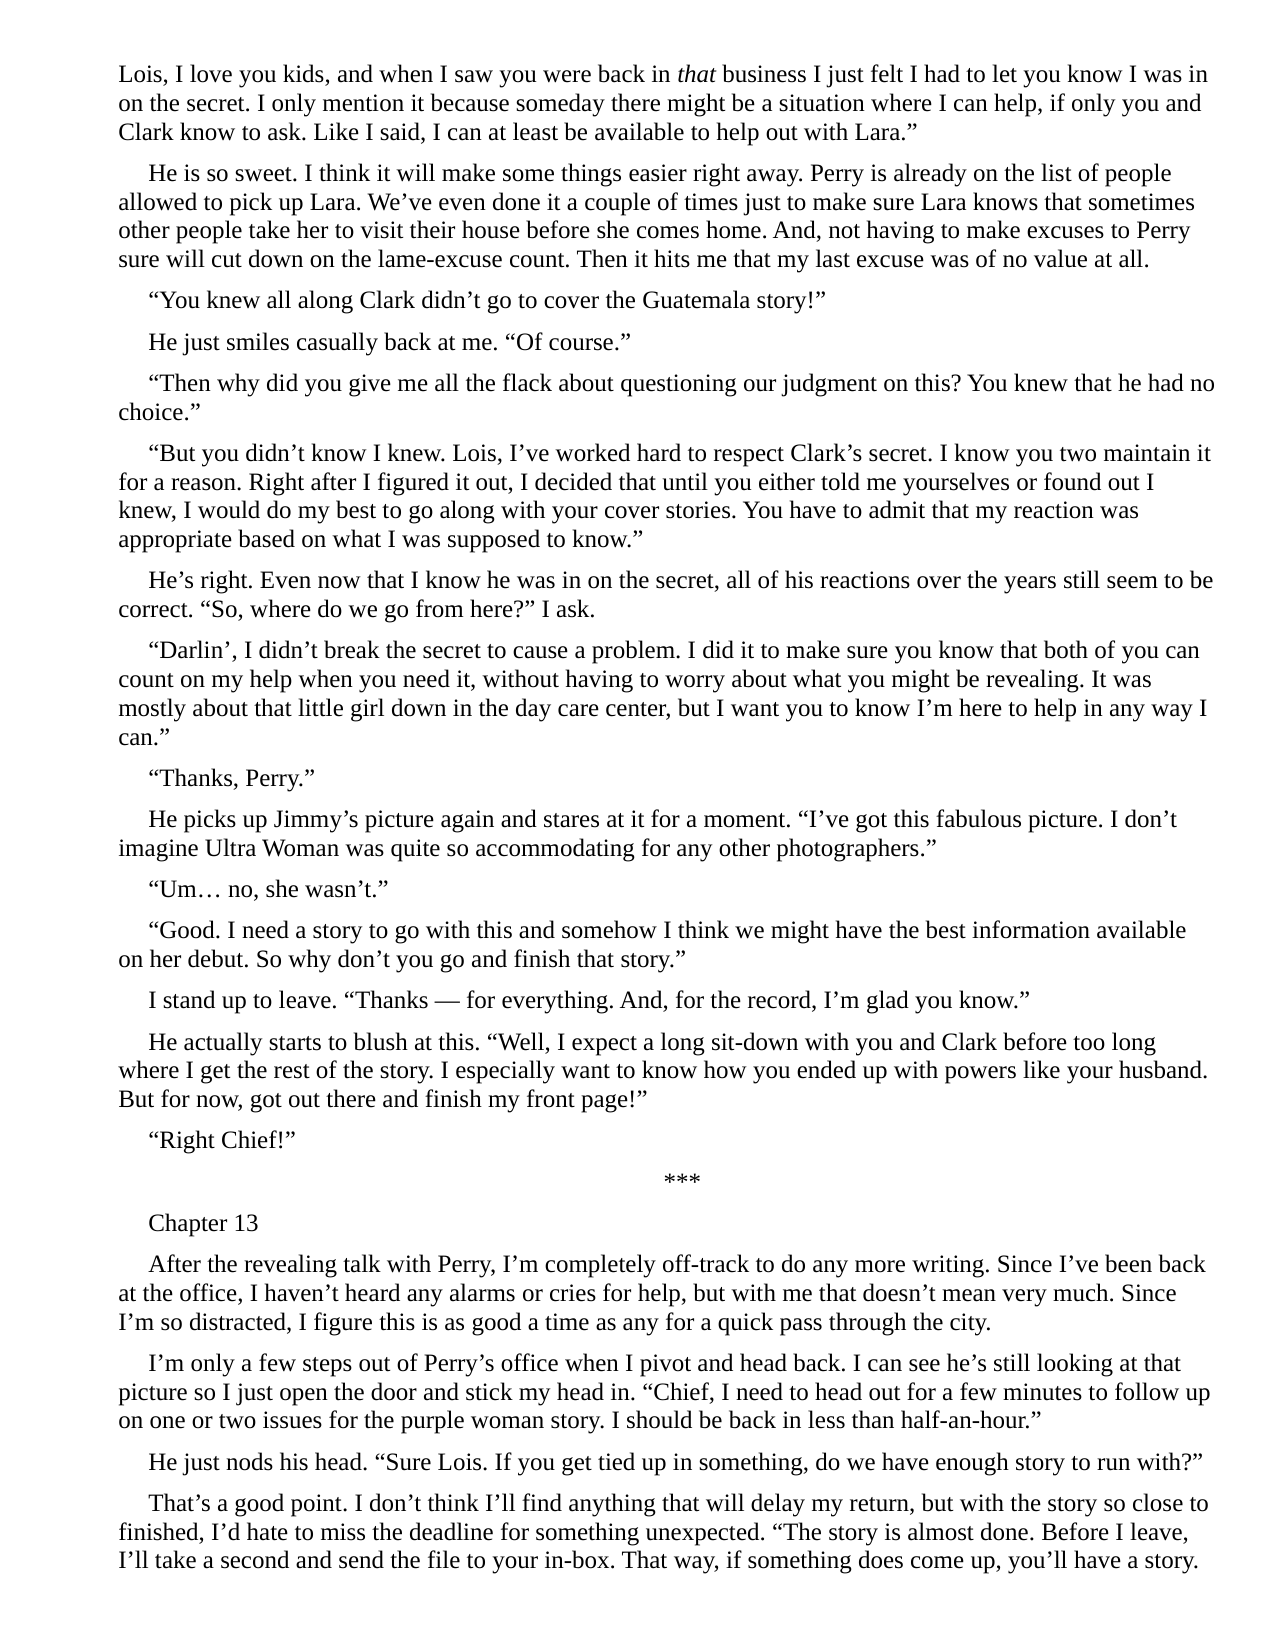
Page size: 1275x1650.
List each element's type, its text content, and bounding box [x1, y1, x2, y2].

text He picks up Jimmy’s picture again and stares at it for a moment. “I’ve got this fabulous picture. I don’t imagine Ultra Woman was quite so accommodating for any other photographers.” [118, 804, 1216, 862]
text “Um… no, she wasn’t.” [118, 874, 1216, 903]
text “Darlin’, I didn’t break the secret to cause a problem. I did it to make sure you know that both of you can count on my help when you need it, without having to worry about what you might be revealing. It was mostly about that little girl down in the day care center, but I want you to know I’m here to help in any way I can.” [118, 635, 1216, 750]
text Chapter 13 [118, 1208, 1216, 1237]
text “Right Chief!” [118, 1125, 1216, 1154]
text “You knew all along Clark didn’t go to cover the Guatemala story!” [118, 285, 1216, 314]
text He actually starts to blush at this. “Well, I expect a long sit-down with you and Clark before too long where I get the rest of the story. I especially want to know how you ended up with powers like your husband. But for now, got out there and finish my front page!” [118, 1027, 1216, 1113]
text “Good. I need a story to go with this and somehow I think we might have the best information available on her debut. So why don’t you go and finish that story.” [118, 915, 1216, 973]
text He is so sweet. I think it will make some things easier right away. Perry is already on the list of people allowed to pick up Lara. We’ve even done it a couple of times just to make sure Lara knows that sometimes other people take her to visit their house before she comes home. And, not having to make excuses to Perry sure will cut down on the lame-excuse count. Then it hits me that my last excuse was of no value at all. [118, 158, 1216, 273]
text He just nods his head. “Sure Lois. If you get tied up in something, do we have enough story to run with?” [118, 1447, 1216, 1475]
text I’m only a few steps out of Perry’s office when I pivot and head back. I can see he’s still looking at that picture so I just open the door and stick my head in. “Chief, I need to head out for a few minutes to follow up on one or two issues for the purple woman story. I should be back in less than half-an-hour.” [118, 1348, 1216, 1434]
text I stand up to leave. “Thanks — for everything. And, for the record, I’m glad you know.” [118, 985, 1216, 1014]
text He just smiles casually back at me. “Of course.” [118, 327, 1216, 355]
text *** [118, 1167, 1216, 1195]
text He’s right. Even now that I know he was in on the secret, all of his reactions over the years still seem to be correct. “So, where do we go from here?” I ask. [118, 565, 1216, 623]
text That’s a good point. I don’t think I’ll find anything that will delay my return, but with the story so close to finished, I’d hate to miss the deadline for something unexpected. “The story is almost done. Before I leave, I’ll take a second and send the file to your in-box. That way, if something does come up, you’ll have a story. [118, 1488, 1216, 1574]
text “Then why did you give me all the flack about questioning our judgment on this? You knew that he had no choice.” [118, 368, 1216, 425]
text “But you didn’t know I knew. Lois, I’ve worked hard to respect Clark’s secret. I know you two maintain it for a reason. Right after I figured it out, I decided that until you either told me yourselves or found out I knew, I would do my best to go along with your cover stories. You have to admit that my reaction was appropriate based on what I was supposed to know.” [118, 438, 1216, 553]
text After the revealing talk with Perry, I’m completely off-track to do any more writing. Since I’ve been back at the office, I haven’t heard any alarms or cries for help, but with me that doesn’t mean very much. Since I’m so distracted, I figure this is as good a time as any for a quick pass through the city. [118, 1249, 1216, 1335]
text “Thanks, Perry.” [118, 763, 1216, 792]
text Lois, I love you kids, and when I saw you were back in that business I just felt I had to let you know I was in on the secret. I only mention it because someday there might be a situation where I can help, if only you and Clark know to ask. Like I said, I can at least be available to help out with Lara.” [118, 59, 1216, 145]
